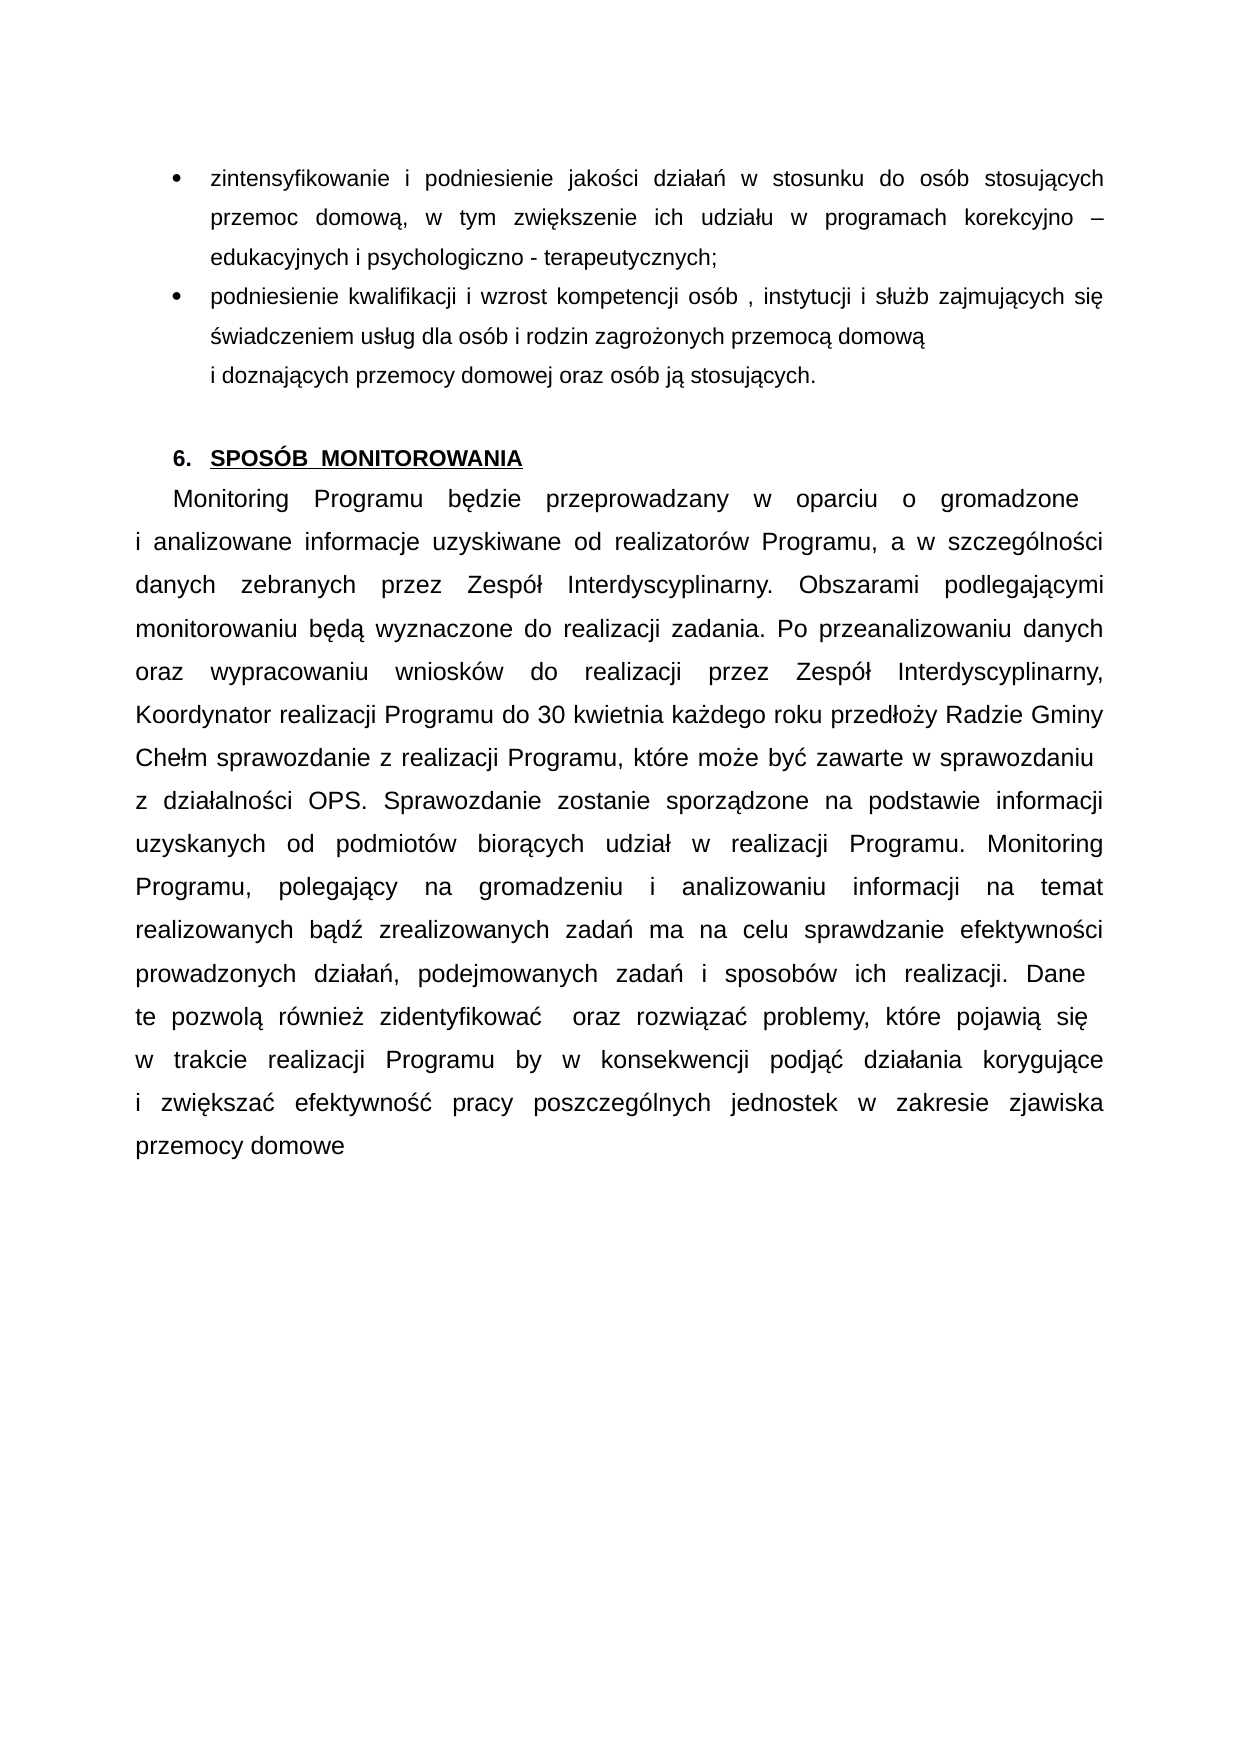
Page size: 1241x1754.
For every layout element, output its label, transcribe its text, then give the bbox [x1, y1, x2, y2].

list i doznających przemocy domowej oraz osób ją stosujących. [173, 362, 1105, 388]
list podniesienie kwalifikacji i wzrost kompetencji osób , instytucji i służb zajmujących się świadczeniem usług dla osób i rodzin zagrożonych przemocą domową [173, 283, 1105, 349]
list zintensyfikowanie i podniesienie jakości działań w stosunku do osób stosujących przemoc domową, w tym zwiększenie ich udziału w programach korekcyjno –edukacyjnych i psychologiczno - terapeutycznych; [173, 165, 1105, 270]
list SPOSÓB MONITOROWANIA [173, 445, 1105, 471]
text Monitoring Programu będzie przeprowadzany w oparciu o gromadzone i analizowane informacje uzyskiwane od realizatorów Programu, a w szczególności danych zebranych przez Zespół Interdyscyplinarny. Obszarami podlegającymi monitorowaniu będą wyznaczone do realizacji zadania. Po przeanalizowaniu danych oraz wypracowaniu wniosków do realizacji przez Zespół Interdyscyplinarny, Koordynator realizacji Programu do 30 kwietnia każdego roku przedłoży Radzie Gminy Chełm sprawozdanie z realizacji Programu, które może być zawarte w sprawozdaniu z działalności OPS. Sprawozdanie zostanie sporządzone na podstawie informacji uzyskanych od podmiotów biorących udział w realizacji Programu. Monitoring Programu, polegający na gromadzeniu i analizowaniu informacji na temat realizowanych bądź zrealizowanych zadań ma na celu sprawdzanie efektywności prowadzonych działań, podejmowanych zadań i sposobów ich realizacji. Dane te pozwolą również zidentyfikować oraz rozwiązać problemy, które pojawią się w trakcie realizacji Programu by w konsekwencji podjąć działania korygujące i zwiększać efektywność pracy poszczególnych jednostek w zakresie zjawiska przemocy domowe [135, 484, 1105, 1160]
